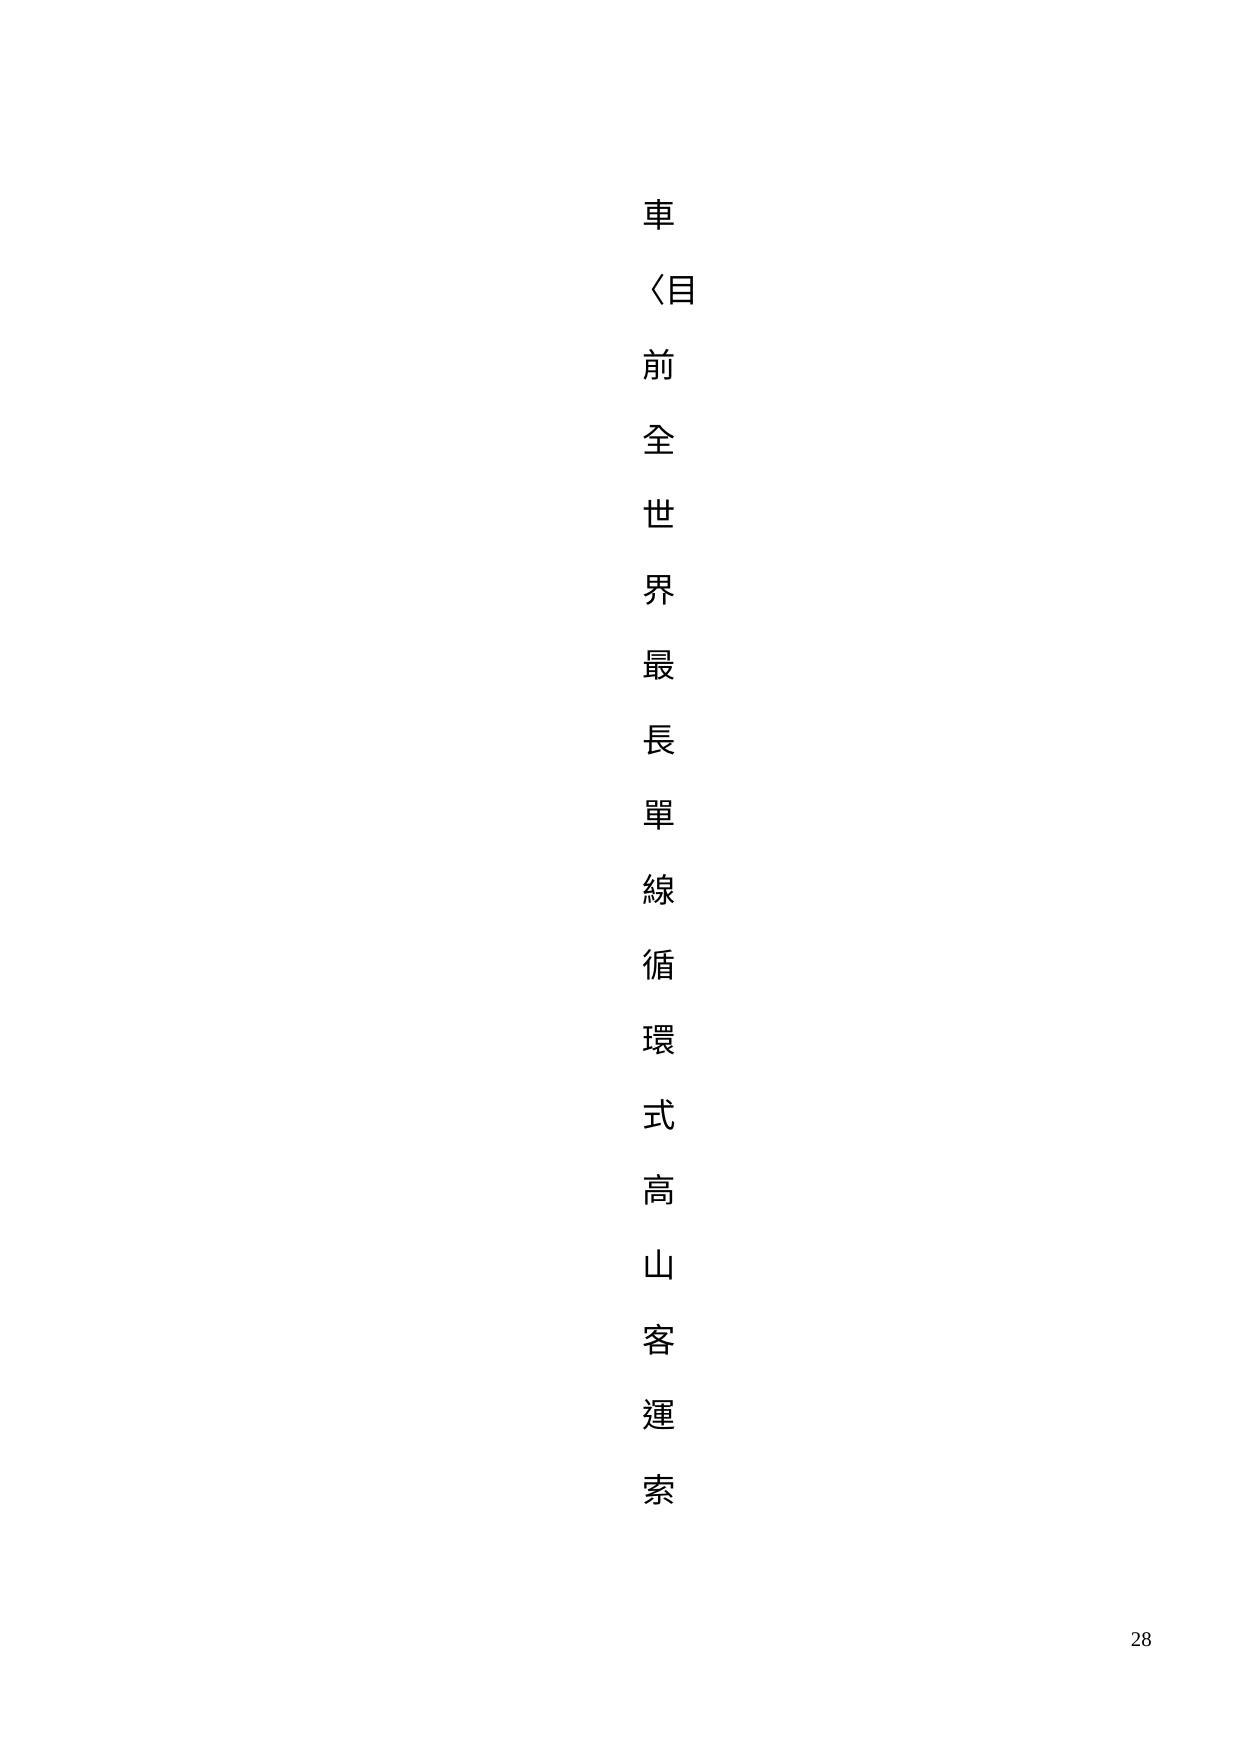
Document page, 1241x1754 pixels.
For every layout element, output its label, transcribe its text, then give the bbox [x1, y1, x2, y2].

table_cell [648, 446, 656, 451]
table_cell [648, 225, 656, 354]
table_cell [648, 676, 656, 740]
table_cell [648, 454, 656, 507]
table_cell [648, 1277, 656, 1327]
table_cell [648, 1126, 656, 1177]
table_cell [648, 436, 656, 444]
table_cell [648, 1345, 656, 1426]
table_cell [614, 165, 656, 1536]
table_cell [648, 825, 656, 1105]
table_cell [648, 372, 656, 434]
table_cell [648, 1192, 656, 1275]
table_cell [648, 1329, 656, 1336]
table_cell [648, 590, 656, 650]
table_cell [651, 510, 656, 525]
table_cell [648, 1108, 656, 1113]
table_cell [648, 753, 656, 800]
table_cell [648, 1336, 656, 1343]
table_cell [648, 1484, 656, 1489]
table_cell [648, 510, 656, 575]
table_header 參觀張家界核心風景區：張家界核心風景區為中國首批國家5A級旅遊景區， 也是中國首批世界自然遺產及世界地質公園，包含天門山國家森林公園 〈天門山被尊稱為張家界之魂〉，湘西第一神山，天門洞、鬼谷棧道、天空 步道〈玻璃棧道長60公尺、寬4.5公尺、高差1430公尺〉等景點、搭天門 山纜車〈目前全世界最長單線循環式高山客運索道〈天門山高空纜車〉。 欣賞天門山谷露天劇場：晚間前往天門山谷露天聚劇場觀賞少數民族戲劇 —天門狐仙歌舞劇，氣勢磅礡，實境逼真，意境唯美，著實展現少數民族 文化特色。 3.夜宿西方韋斯特酒店。 [622, 172, 648, 1528]
table_cell [648, 1425, 656, 1477]
